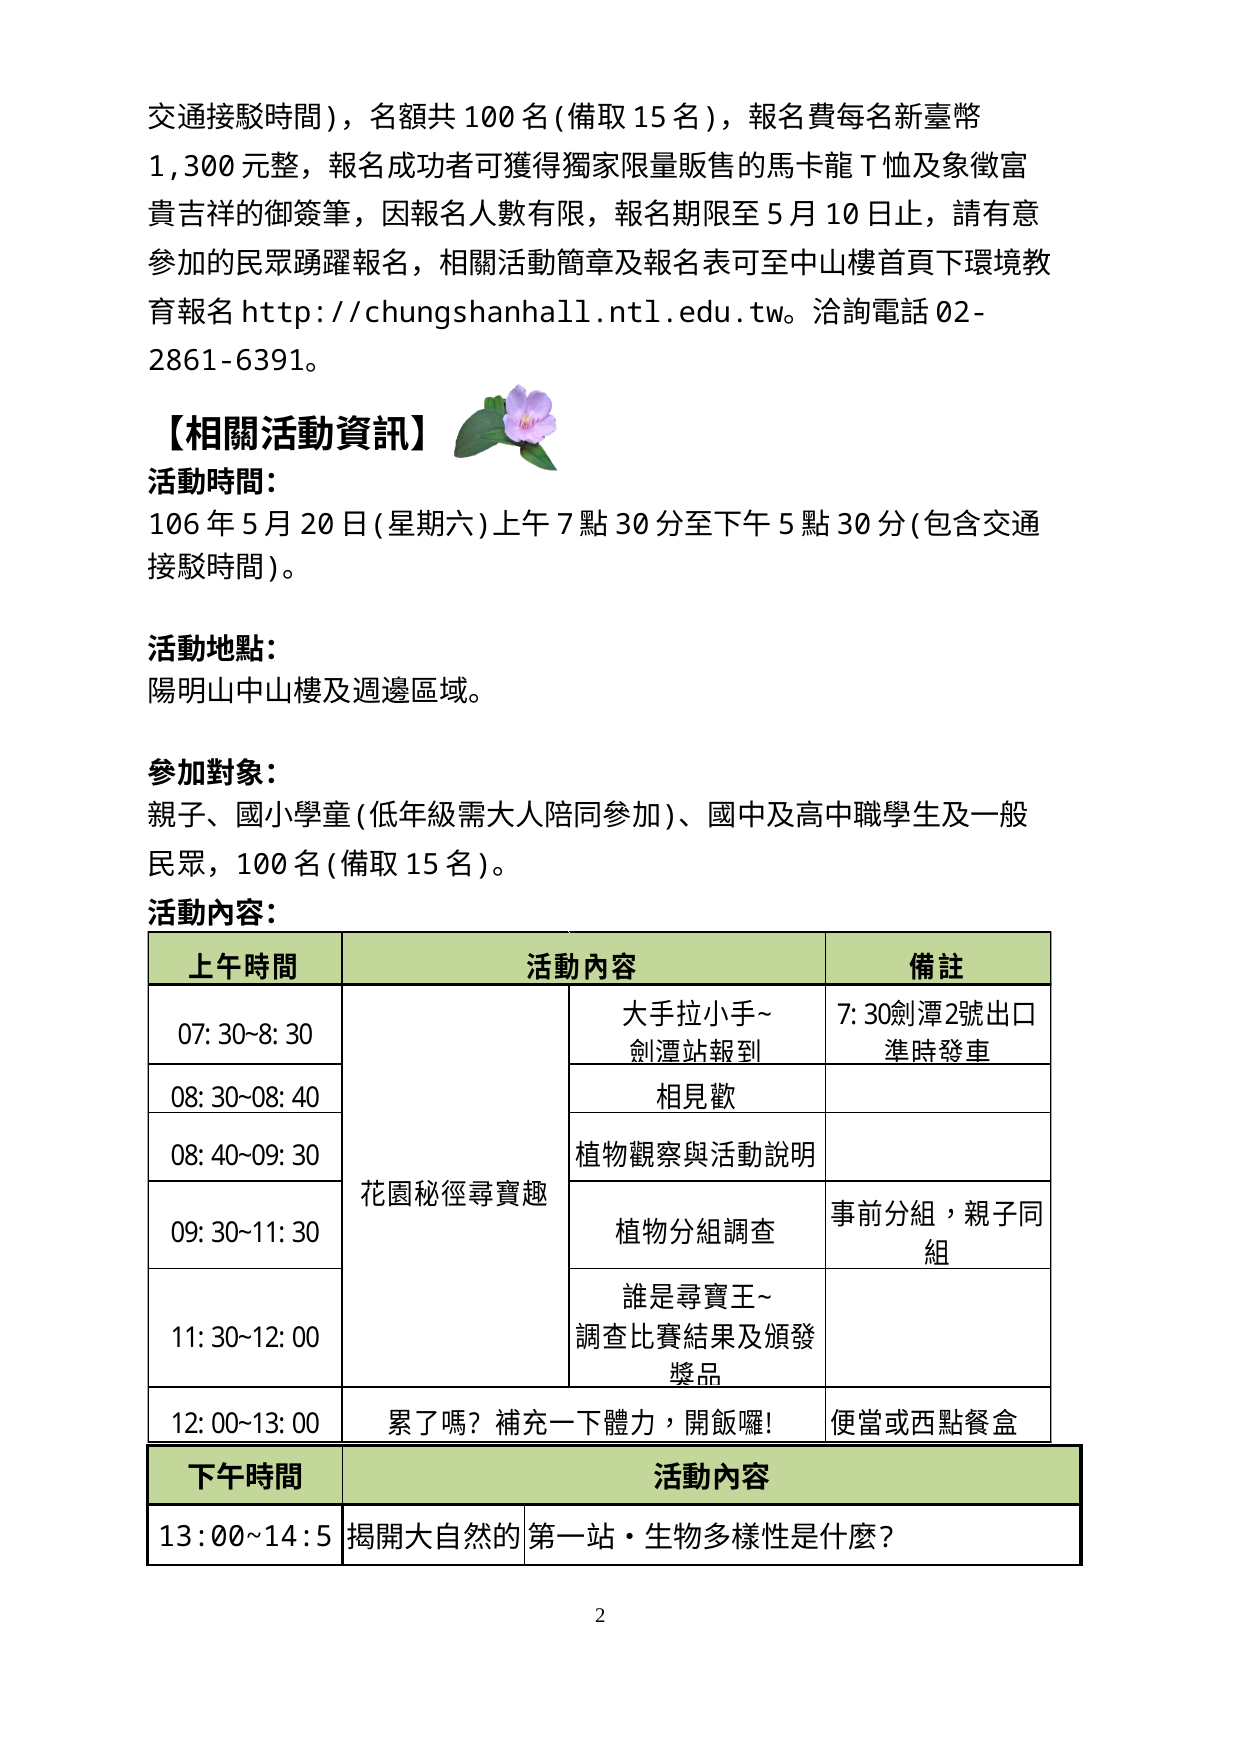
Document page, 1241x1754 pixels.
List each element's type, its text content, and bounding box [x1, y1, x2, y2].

table_cell 第一站‧生物多樣性是什麼? [525, 1506, 1079, 1564]
text 活動時間： [148, 458, 1053, 501]
text 親子、國小學童(低年級需大人陪同參加)、國中及高中職學生及一般民眾，100名(備取15名)。 [148, 792, 1053, 883]
table_header 活動內容 [343, 1447, 1079, 1503]
table_header 下午時間 [149, 1447, 342, 1503]
text [591, 404, 1053, 458]
text 活動地點： [148, 625, 1053, 668]
text 陽明山中山樓及週邊區域。 [148, 668, 1053, 710]
text 活動內容： [148, 889, 1053, 932]
text 參加對象： [148, 749, 1053, 792]
text 106年5月20日(星期六)上午7點30分至下午5點30分(包含交通接駁時間)。 [148, 501, 1053, 586]
table_cell 13:00~14:5 [149, 1506, 341, 1564]
table_cell 揭開大自然的 [344, 1506, 524, 1564]
picture [447, 381, 591, 477]
text 【相關活動資訊】 [148, 404, 447, 458]
text 交通接駁時間)，名額共100名(備取15名)，報名費每名新臺幣1,300元整，報名成功者可獲得獨家限量販售的馬卡龍T恤及象徵富貴吉祥的御簽筆，因報名人數有限，報名期限至5月10日止，請有意參加的民眾踴躍報名，相關活動簡章及報名表可至中山樓首頁下環境教育報名http://chungshanhall.ntl.edu.tw。洽詢電話02-2861-6391。 [148, 94, 1053, 379]
